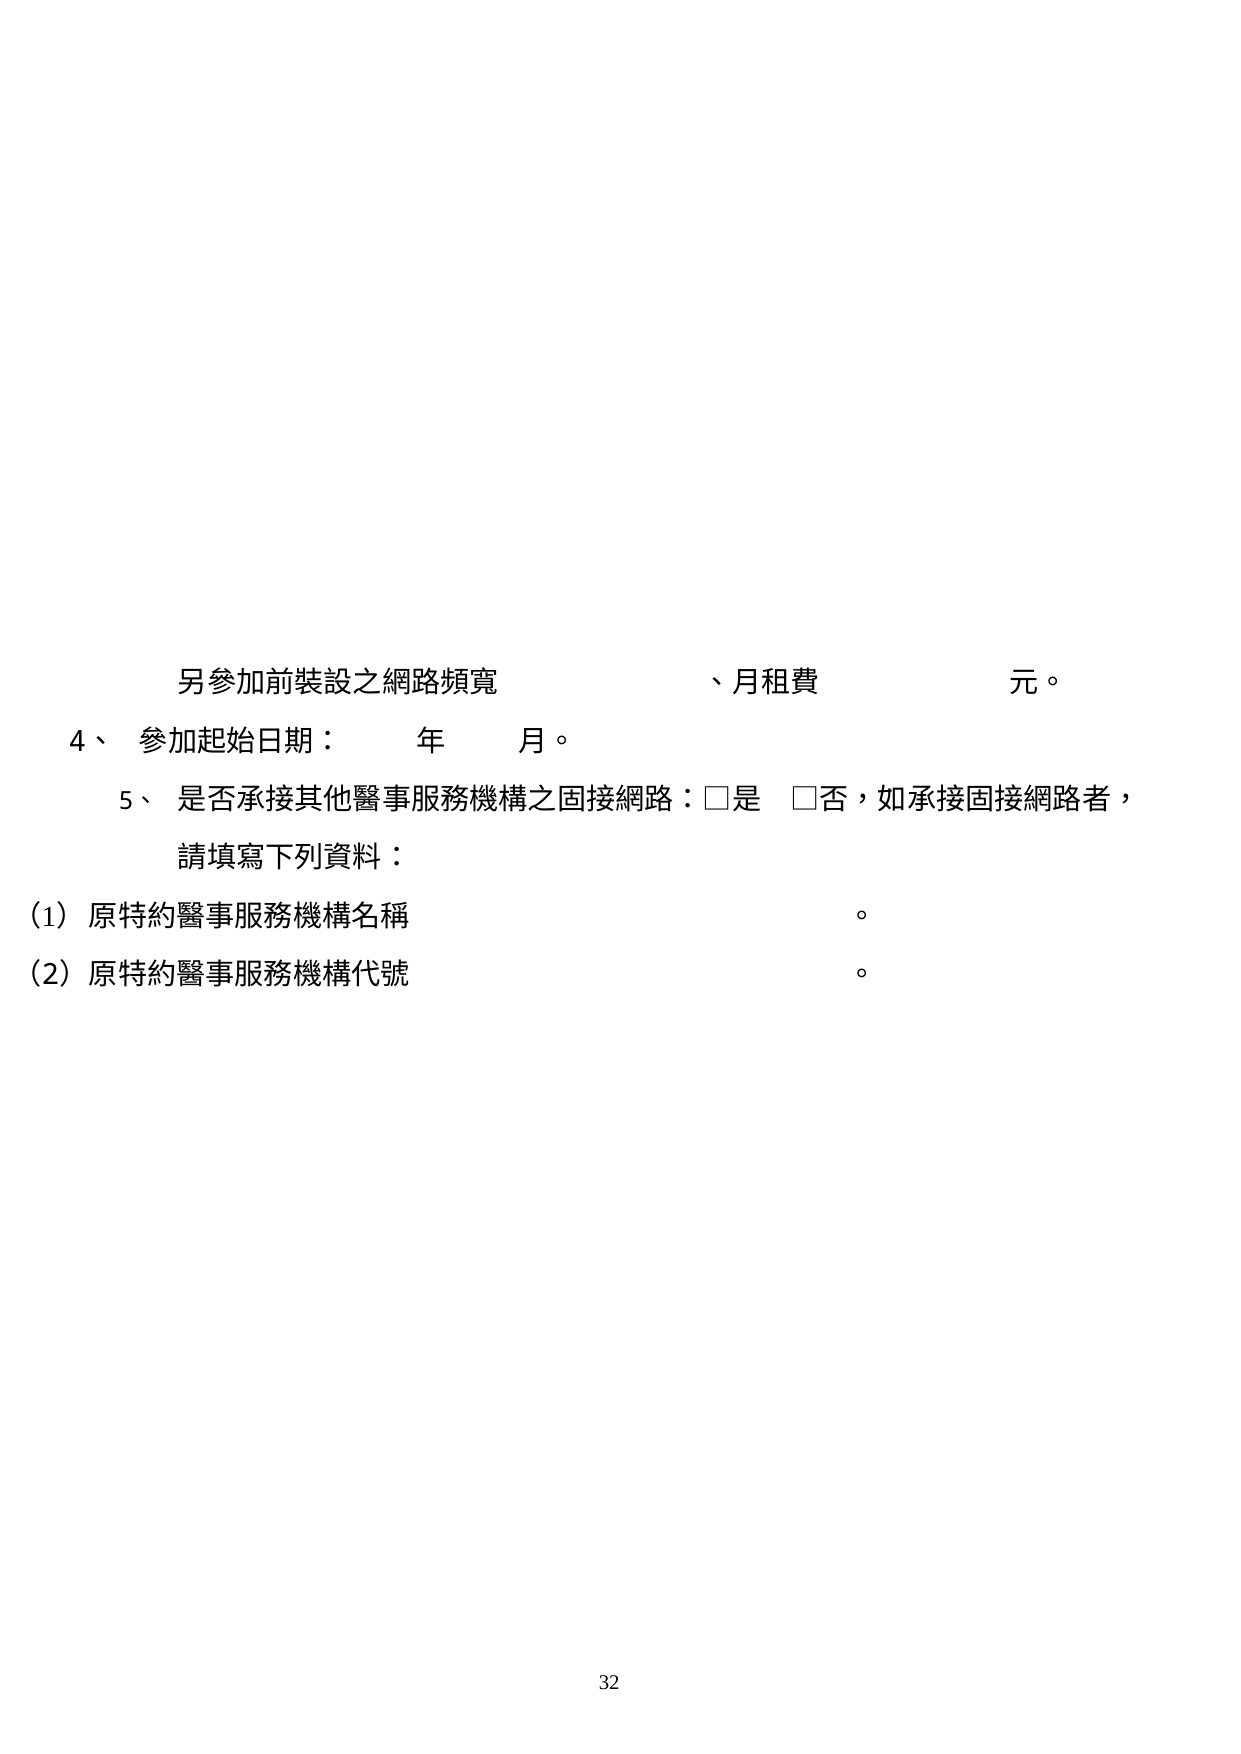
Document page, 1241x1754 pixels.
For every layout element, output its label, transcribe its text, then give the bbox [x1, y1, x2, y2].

list 原特約醫事服務機構代號 。 [12, 938, 1152, 996]
list 原特約醫事服務機構名稱 。 [12, 879, 1152, 938]
list 是否承接其他醫事服務機構之固接網路：□是 □否，如承接固接網路者，請填寫下列資料： [118, 763, 1152, 879]
list 參加起始日期： 年 月。 [68, 704, 1152, 763]
text 另參加前裝設之網路頻寬 、月租費 元。 [166, 646, 1152, 704]
